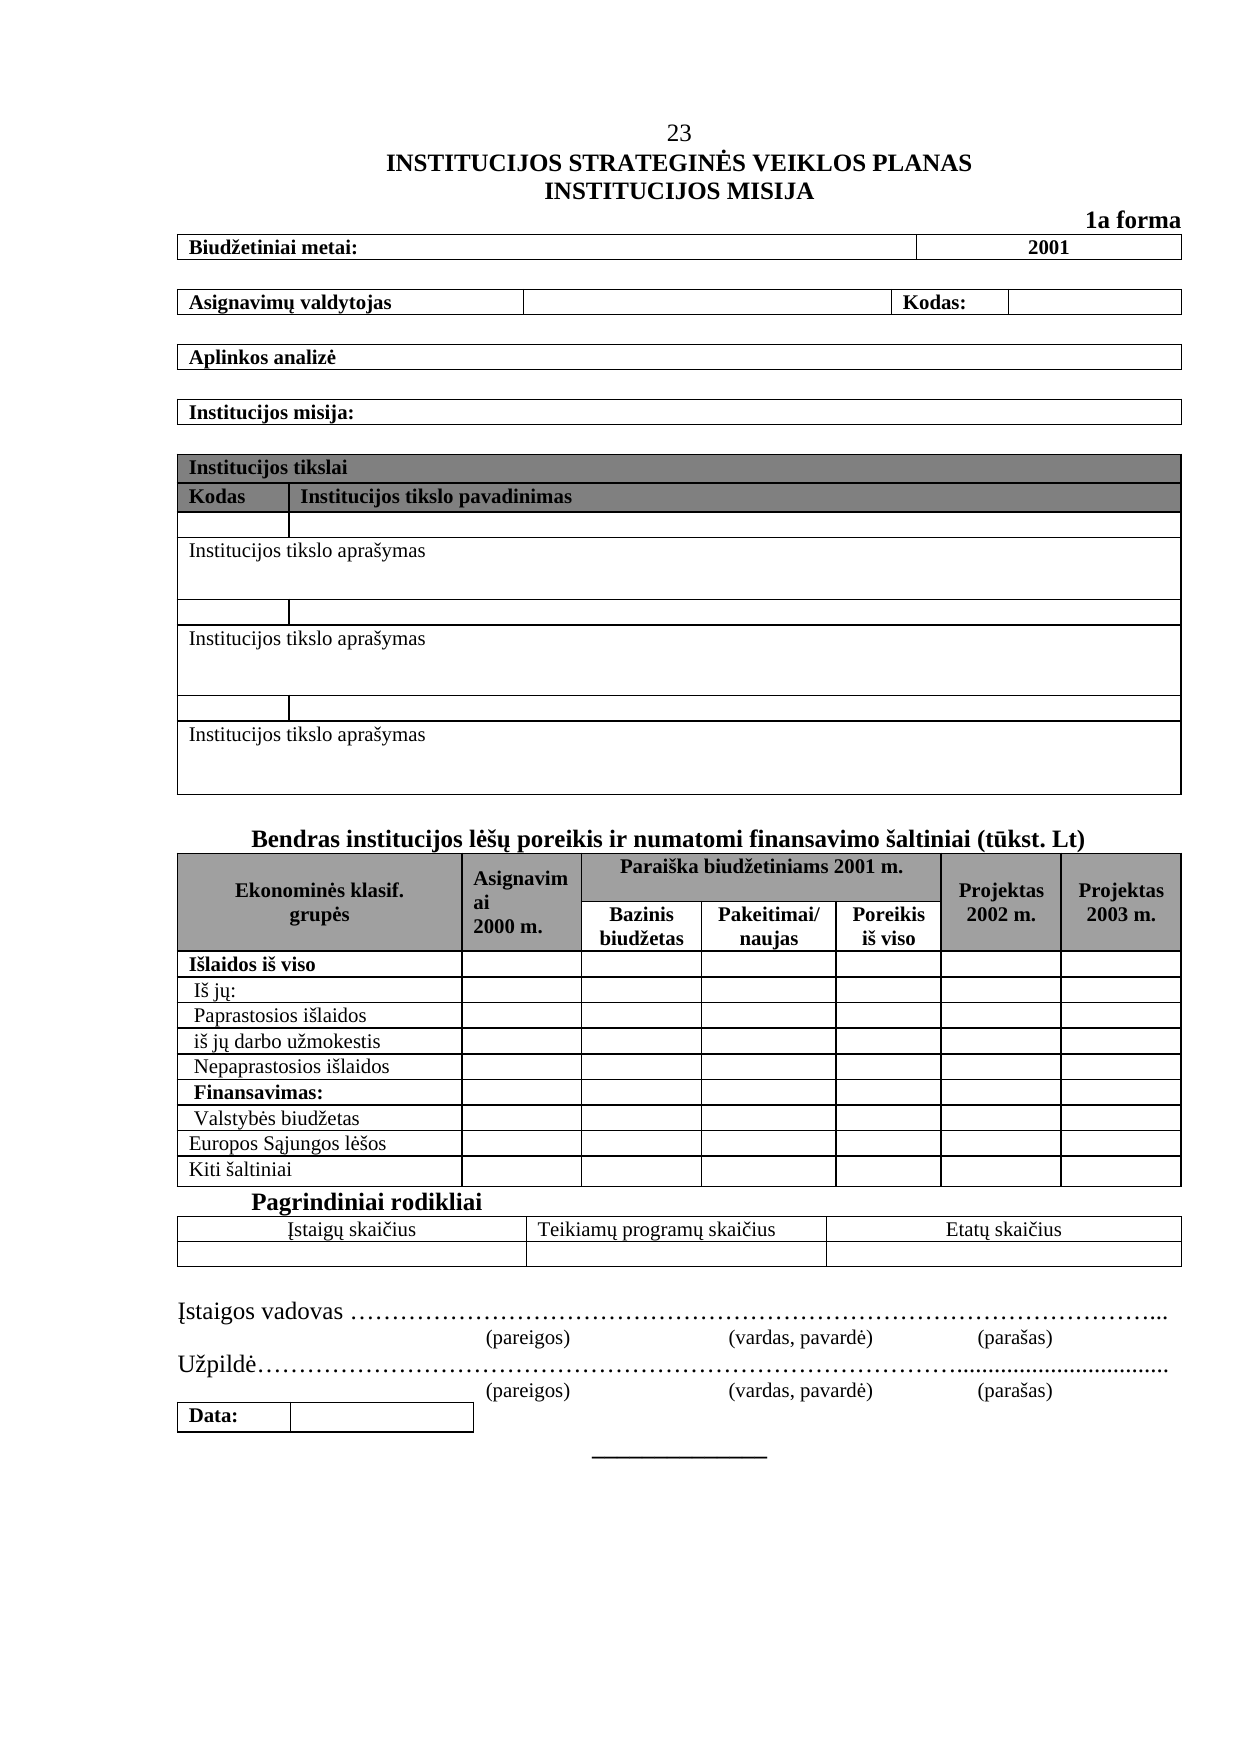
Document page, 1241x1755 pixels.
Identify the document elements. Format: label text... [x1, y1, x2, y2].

table_cell [582, 1003, 701, 1027]
table_cell Iš jų: [178, 978, 461, 1002]
table_cell [702, 1055, 835, 1078]
table_cell [1062, 978, 1180, 1002]
table_cell Institucijos tikslo pavadinimas [290, 484, 1180, 511]
text ______________ [177, 1432, 1181, 1461]
table_cell [837, 1003, 940, 1027]
table_cell Finansavimas: [178, 1080, 461, 1104]
text (pareigos) (vardas, pavardė) (parašas) [177, 1378, 1181, 1402]
text Bendras institucijos lėšų poreikis ir numatomi finansavimo šaltiniai (tūkst. Lt) [177, 824, 1181, 853]
table_header Ekonominės klasif. grupės [178, 854, 461, 950]
table_cell [942, 1131, 1060, 1155]
table_cell [702, 978, 835, 1002]
table_cell [582, 1106, 701, 1130]
table_cell [463, 952, 581, 976]
table_header [524, 290, 891, 314]
table_header [1009, 290, 1181, 314]
table_cell [702, 1003, 835, 1027]
table_cell Institucijos tikslo aprašymas [178, 538, 1180, 598]
table_header 2001 [917, 235, 1181, 259]
text INSTITUCIJOS STRATEGINĖS VEIKLOS PLANAS [177, 148, 1181, 176]
table_cell Nepaprastosios išlaidos [178, 1055, 461, 1078]
table_cell iš jų darbo užmokestis [178, 1029, 461, 1053]
table_cell [837, 1157, 940, 1186]
table_cell [582, 1080, 701, 1104]
table_cell [1062, 1131, 1180, 1155]
table_cell [837, 978, 940, 1002]
table_header Įstaigų skaičius [178, 1217, 526, 1241]
table_cell [1062, 1080, 1180, 1104]
table_cell [837, 1055, 940, 1078]
table_cell [582, 952, 701, 976]
table_cell [463, 1029, 581, 1053]
table_cell [837, 952, 940, 976]
table_cell [463, 1157, 581, 1186]
table_cell Valstybės biudžetas [178, 1106, 461, 1130]
table_cell [702, 1029, 835, 1053]
table_cell [942, 978, 1060, 1002]
table_header Biudžetiniai metai: [178, 235, 916, 259]
table_header Institucijos misija: [178, 400, 1181, 424]
text (pareigos) (vardas, pavardė) (parašas) [177, 1325, 1181, 1349]
table_cell [582, 1157, 701, 1186]
table_header Institucijos tikslai [178, 455, 1180, 482]
table_header Projektas 2003 m. [1062, 854, 1180, 950]
table_cell [942, 1157, 1060, 1186]
table_cell [837, 1106, 940, 1130]
table_cell [463, 1055, 581, 1078]
table_cell [1062, 952, 1180, 976]
table_cell [702, 1080, 835, 1104]
table_cell [1062, 1003, 1180, 1027]
table_cell Institucijos tikslo aprašymas [178, 626, 1180, 694]
table_cell [290, 696, 1180, 720]
table_cell [178, 513, 288, 537]
table_header Kodas: [892, 290, 1008, 314]
table_cell [1062, 1055, 1180, 1078]
table_cell [582, 1029, 701, 1053]
table_cell [178, 1242, 526, 1266]
table_header Asignavimų valdytojas [178, 290, 523, 314]
table_header Paraiška biudžetiniams 2001 m. [582, 854, 940, 901]
table_cell [463, 1131, 581, 1155]
table_cell [463, 1080, 581, 1104]
table_cell [837, 1131, 940, 1155]
table_cell [290, 513, 1180, 537]
table_cell [837, 1080, 940, 1104]
table_cell Institucijos tikslo aprašymas [178, 722, 1180, 794]
table_cell [463, 978, 581, 1002]
table_cell [702, 1157, 835, 1186]
text Įstaigos vadovas ……………………………………………………………………………………... [177, 1296, 1240, 1325]
table_header Data: [178, 1403, 290, 1431]
table_cell Bazinis biudžetas [582, 902, 701, 950]
table_cell [702, 1131, 835, 1155]
table_cell [1062, 1106, 1180, 1130]
table_cell Kodas [178, 484, 288, 511]
table_cell [463, 1003, 581, 1027]
table_header Teikiamų programų skaičius [527, 1217, 826, 1241]
table_cell [702, 952, 835, 976]
text Užpildė………………………………………………………………………….................................. [177, 1349, 1181, 1378]
table_header Etatų skaičius [827, 1217, 1181, 1241]
table_cell [290, 600, 1180, 624]
text INSTITUCIJOS MISIJA [177, 176, 1181, 205]
table_header Aplinkos analizė [178, 345, 1181, 369]
table_cell [527, 1242, 826, 1266]
table_cell [702, 1106, 835, 1130]
table_cell Kiti šaltiniai [178, 1157, 461, 1186]
table_cell [942, 1029, 1060, 1053]
table_cell Europos Sąjungos lėšos [178, 1131, 461, 1155]
text Pagrindiniai rodikliai [177, 1187, 1181, 1216]
table_header Projektas 2002 m. [942, 854, 1060, 950]
table_header [291, 1403, 473, 1431]
table_cell [582, 978, 701, 1002]
table_cell Pakeitimai/naujas [702, 902, 835, 950]
table_cell Poreikis iš viso [837, 902, 940, 950]
text 1a forma [177, 205, 1181, 234]
table_cell [1062, 1029, 1180, 1053]
table_cell [942, 1106, 1060, 1130]
table_cell [178, 696, 288, 720]
table_cell [582, 1055, 701, 1078]
table_cell [1062, 1157, 1180, 1186]
table_cell [827, 1242, 1181, 1266]
table_cell [942, 1003, 1060, 1027]
table_cell [463, 1106, 581, 1130]
table_cell Išlaidos iš viso [178, 952, 461, 976]
table_cell Paprastosios išlaidos [178, 1003, 461, 1027]
table_cell [942, 1055, 1060, 1078]
table_cell [582, 1131, 701, 1155]
table_cell [178, 600, 288, 624]
table_cell [837, 1029, 940, 1053]
table_header Asignavimai 2000 m. [463, 854, 581, 950]
table_cell [942, 1080, 1060, 1104]
table_cell [942, 952, 1060, 976]
